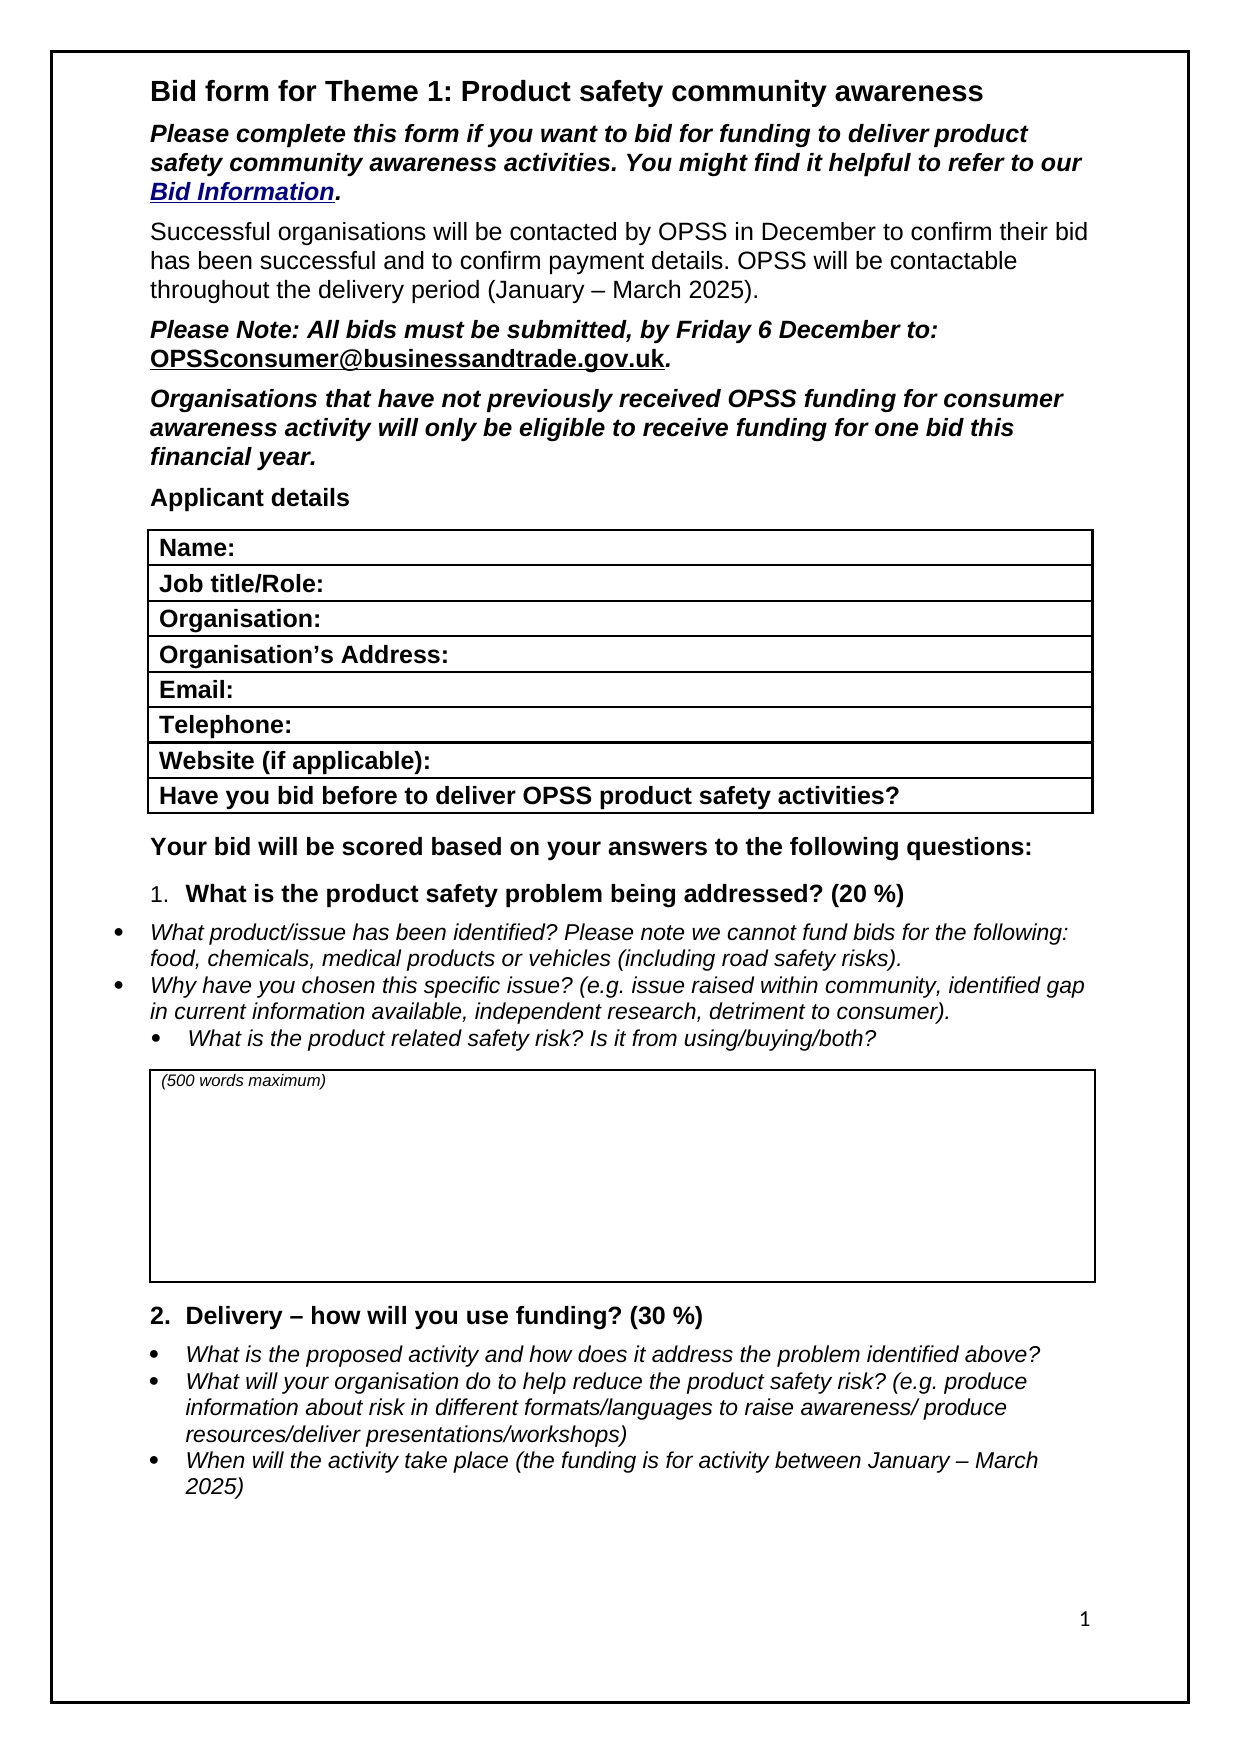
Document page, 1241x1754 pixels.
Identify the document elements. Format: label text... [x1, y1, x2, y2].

text Please Note: All bids must be submitted, by Friday 6 December to: OPSSconsumer@businessandtrade.gov.uk. [150, 315, 1090, 373]
text Your bid will be scored based on your answers to the following questions: [150, 832, 1090, 861]
table_header (500 words maximum) [151, 1071, 1094, 1281]
list What is the proposed activity and how does it address the problem identified above? [150, 1341, 1090, 1368]
table_cell Telephone: [149, 708, 1091, 741]
table_cell Email: [149, 673, 1091, 706]
table_cell Organisation: [149, 602, 1091, 635]
table_cell Have you bid before to deliver OPSS product safety activities? [149, 779, 1091, 812]
list Why have you chosen this specific issue? (e.g. issue raised within community, identified gap in current information available, independent research, detriment to consumer). [114, 972, 1090, 1024]
list When will the activity take place (the funding is for activity between January – March 2025) [150, 1447, 1090, 1499]
list Delivery – how will you use funding? (30 %) [150, 1301, 1090, 1330]
table_header Name: [149, 531, 1091, 564]
table_cell Organisation’s Address: [149, 637, 1091, 671]
text Please complete this form if you want to bid for funding to deliver product safety community awareness activities. You might find it helpful to refer to our Bid Information. [150, 119, 1090, 205]
table_cell Job title/Role: [149, 566, 1091, 600]
list What will your organisation do to help reduce the product safety risk? (e.g. produce information about risk in different formats/languages to raise awareness/ produce resources/deliver presentations/workshops) [150, 1368, 1090, 1447]
list What is the product related safety risk? Is it from using/buying/both? [152, 1024, 1090, 1051]
table_cell Website (if applicable): [149, 744, 1091, 777]
list What is the product safety problem being addressed? (20 %) [150, 878, 1090, 907]
text Organisations that have not previously received OPSS funding for consumer awareness activity will only be eligible to receive funding for one bid this financial year. [150, 384, 1090, 471]
text Bid form for Theme 1: Product safety community awareness [150, 74, 1090, 107]
text Applicant details [150, 482, 1090, 511]
list What product/issue has been identified? Please note we cannot fund bids for the following: food, chemicals, medical products or vehicles (including road safety risks). [114, 919, 1090, 972]
text Successful organisations will be contacted by OPSS in December to confirm their bid has been successful and to confirm payment details. OPSS will be contactable throughout the delivery period (January – March 2025). [150, 217, 1090, 303]
